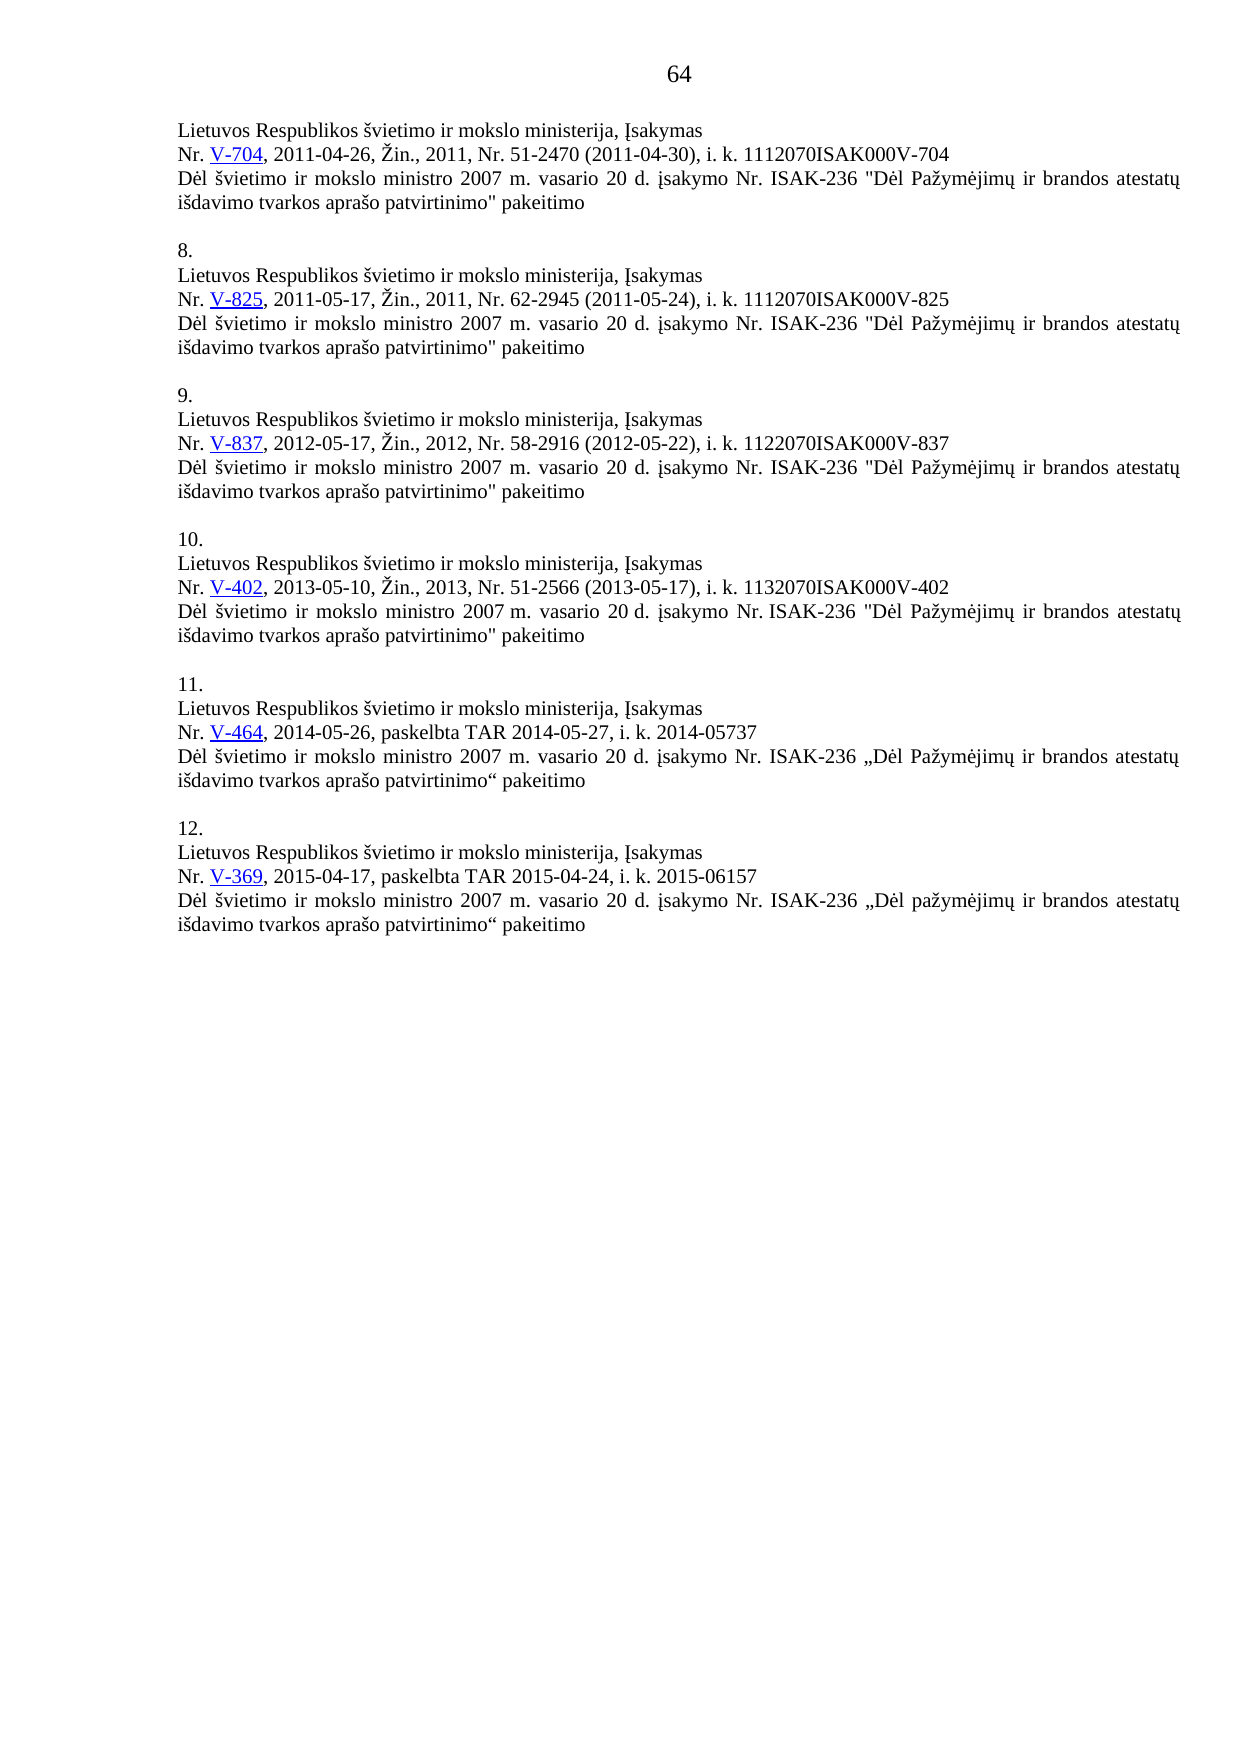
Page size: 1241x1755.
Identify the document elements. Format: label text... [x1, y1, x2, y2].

text 12. [177, 816, 1181, 840]
text Nr. V-464, 2014-05-26, paskelbta TAR 2014-05-27, i. k. 2014-05737 [177, 720, 1181, 744]
text Dėl švietimo ir mokslo ministro 2007 m. vasario 20 d. įsakymo Nr. ISAK-236 "Dėl Pažymėjimų ir brandos atestatų išdavimo tvarkos aprašo patvirtinimo" pakeitimo [177, 166, 1181, 214]
text Nr. V-837, 2012-05-17, Žin., 2012, Nr. 58-2916 (2012-05-22), i. k. 1122070ISAK000V-837 [177, 431, 1181, 455]
text Lietuvos Respublikos švietimo ir mokslo ministerija, Įsakymas [177, 118, 1181, 142]
text Dėl švietimo ir mokslo ministro 2007 m. vasario 20 d. įsakymo Nr. ISAK-236 „Dėl Pažymėjimų ir brandos atestatų išdavimo tvarkos aprašo patvirtinimo“ pakeitimo [177, 744, 1181, 792]
text Nr. V-402, 2013-05-10, Žin., 2013, Nr. 51-2566 (2013-05-17), i. k. 1132070ISAK000V-402 [177, 575, 1181, 599]
text Nr. V-704, 2011-04-26, Žin., 2011, Nr. 51-2470 (2011-04-30), i. k. 1112070ISAK000V-704 [177, 142, 1181, 166]
text 10. [177, 527, 1181, 551]
text 8. [177, 238, 1181, 262]
text Lietuvos Respublikos švietimo ir mokslo ministerija, Įsakymas [177, 262, 1181, 287]
text Dėl švietimo ir mokslo ministro 2007 m. vasario 20 d. įsakymo Nr. ISAK-236 "Dėl Pažymėjimų ir brandos atestatų išdavimo tvarkos aprašo patvirtinimo" pakeitimo [177, 599, 1181, 647]
text Lietuvos Respublikos švietimo ir mokslo ministerija, Įsakymas [177, 551, 1181, 575]
text Dėl švietimo ir mokslo ministro 2007 m. vasario 20 d. įsakymo Nr. ISAK-236 „Dėl pažymėjimų ir brandos atestatų išdavimo tvarkos aprašo patvirtinimo“ pakeitimo [177, 888, 1181, 936]
text Dėl švietimo ir mokslo ministro 2007 m. vasario 20 d. įsakymo Nr. ISAK-236 "Dėl Pažymėjimų ir brandos atestatų išdavimo tvarkos aprašo patvirtinimo" pakeitimo [177, 311, 1181, 359]
text Lietuvos Respublikos švietimo ir mokslo ministerija, Įsakymas [177, 696, 1181, 720]
text Nr. V-825, 2011-05-17, Žin., 2011, Nr. 62-2945 (2011-05-24), i. k. 1112070ISAK000V-825 [177, 287, 1181, 311]
text 11. [177, 672, 1181, 696]
text Dėl švietimo ir mokslo ministro 2007 m. vasario 20 d. įsakymo Nr. ISAK-236 "Dėl Pažymėjimų ir brandos atestatų išdavimo tvarkos aprašo patvirtinimo" pakeitimo [177, 455, 1181, 503]
text Lietuvos Respublikos švietimo ir mokslo ministerija, Įsakymas [177, 407, 1181, 431]
text 9. [177, 383, 1181, 407]
text Nr. V-369, 2015-04-17, paskelbta TAR 2015-04-24, i. k. 2015-06157 [177, 864, 1181, 888]
text Lietuvos Respublikos švietimo ir mokslo ministerija, Įsakymas [177, 840, 1181, 864]
